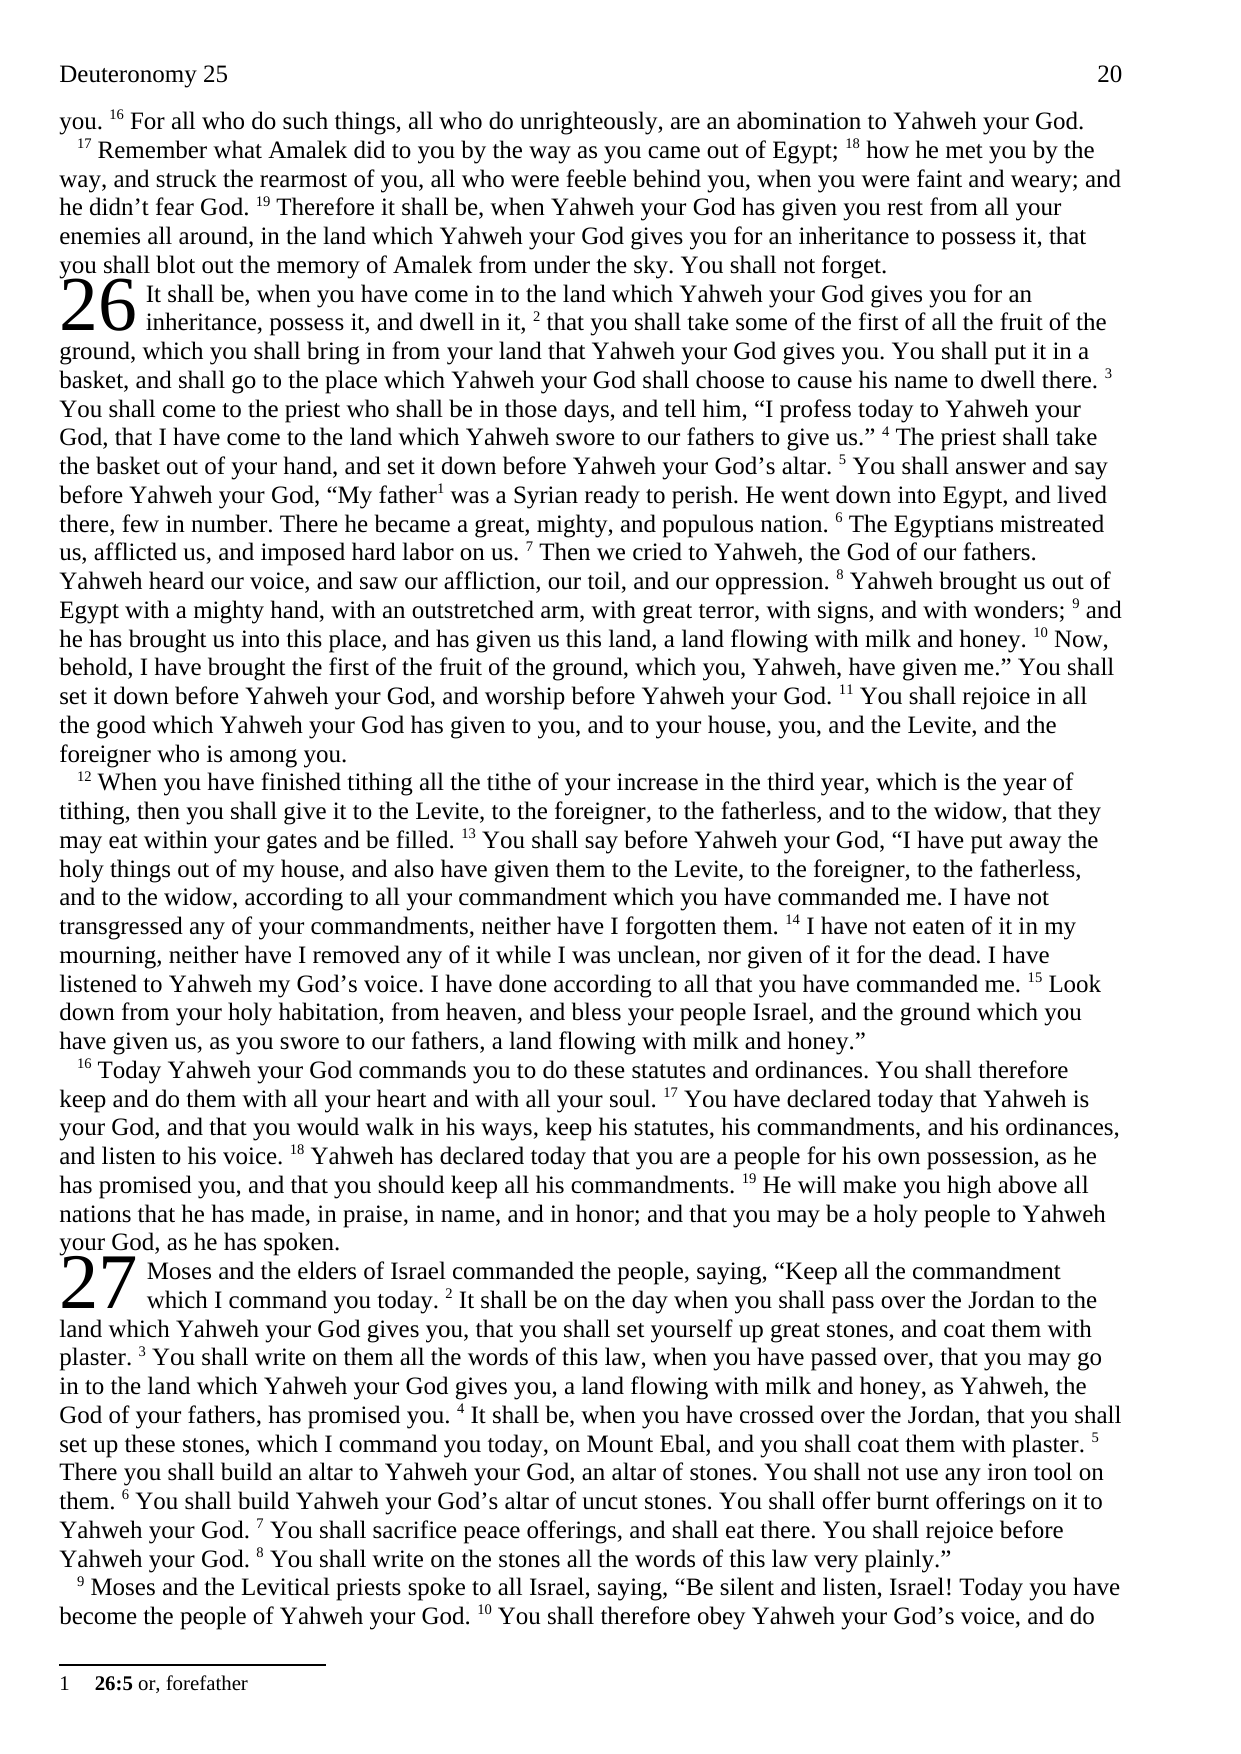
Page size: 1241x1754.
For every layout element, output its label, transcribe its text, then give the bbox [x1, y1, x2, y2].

text 16 Today Yahweh your God commands you to do these statutes and ordinances. You shall therefore keep and do them with all your heart and with all your soul. 17 You have declared today that Yahweh is your God, and that you would walk in his ways, keep his statutes, his commandments, and his ordinances, and listen to his voice. 18 Yahweh has declared today that you are a people for his own possession, as he has promised you, and that you should keep all his commandments. 19 He will make you high above all nations that he has made, in praise, in name, and in honor; and that you may be a holy people to Yahweh your God, as he has spoken. [59, 1055, 1122, 1256]
text 17 Remember what Amalek did to you by the way as you came out of Egypt; 18 how he met you by the way, and struck the rearmost of you, all who were feeble behind you, when you were faint and weary; and he didn’t fear God. 19 Therefore it shall be, when Yahweh your God has given you rest from all your enemies all around, in the land which Yahweh your God gives you for an inheritance to possess it, that you shall blot out the memory of Amalek from under the sky. You shall not forget. [59, 135, 1122, 279]
text 12 When you have finished tithing all the tithe of your increase in the third year, which is the year of tithing, then you shall give it to the Levite, to the foreigner, to the fatherless, and to the widow, that they may eat within your gates and be filled. 13 You shall say before Yahweh your God, “I have put away the holy things out of my house, and also have given them to the Levite, to the foreigner, to the fatherless, and to the widow, according to all your commandment which you have commanded me. I have not transgressed any of your commandments, neither have I forgotten them. 14 I have not eaten of it in my mourning, neither have I removed any of it while I was unclean, nor given of it for the dead. I have listened to Yahweh my God’s voice. I have done according to all that you have commanded me. 15 Look down from your holy habitation, from heaven, and bless your people Israel, and the ground which you have given us, as you swore to our fathers, a land flowing with milk and honey.” [59, 767, 1122, 1055]
text 26It shall be, when you have come in to the land which Yahweh your God gives you for an inheritance, possess it, and dwell in it, 2 that you shall take some of the first of all the fruit of the ground, which you shall bring in from your land that Yahweh your God gives you. You shall put it in a basket, and shall go to the place which Yahweh your God shall choose to cause his name to dwell there. 3 You shall come to the priest who shall be in those days, and tell him, “I profess today to Yahweh your God, that I have come to the land which Yahweh swore to our fathers to give us.” 4 The priest shall take the basket out of your hand, and set it down before Yahweh your God’s altar. 5 You shall answer and say before Yahweh your God, “My father was a Syrian ready to perish. He went down into Egypt, and lived there, few in number. There he became a great, mighty, and populous nation. 6 The Egyptians mistreated us, afflicted us, and imposed hard labor on us. 7 Then we cried to Yahweh, the God of our fathers. Yahweh heard our voice, and saw our affliction, our toil, and our oppression. 8 Yahweh brought us out of Egypt with a mighty hand, with an outstretched arm, with great terror, with signs, and with wonders; 9 and he has brought us into this place, and has given us this land, a land flowing with milk and honey. 10 Now, behold, I have brought the first of the fruit of the ground, which you, Yahweh, have given me.” You shall set it down before Yahweh your God, and worship before Yahweh your God. 11 You shall rejoice in all the good which Yahweh your God has given to you, and to your house, you, and the Levite, and the foreigner who is among you. [59, 279, 1122, 767]
text you. 16 For all who do such things, all who do unrighteously, are an abomination to Yahweh your God. [59, 106, 1122, 135]
text 27Moses and the elders of Israel commanded the people, saying, “Keep all the commandment which I command you today. 2 It shall be on the day when you shall pass over the Jordan to the land which Yahweh your God gives you, that you shall set yourself up great stones, and coat them with plaster. 3 You shall write on them all the words of this law, when you have passed over, that you may go in to the land which Yahweh your God gives you, a land flowing with milk and honey, as Yahweh, the God of your fathers, has promised you. 4 It shall be, when you have crossed over the Jordan, that you shall set up these stones, which I command you today, on Mount Ebal, and you shall coat them with plaster. 5 There you shall build an altar to Yahweh your God, an altar of stones. You shall not use any iron tool on them. 6 You shall build Yahweh your God’s altar of uncut stones. You shall offer burnt offerings on it to Yahweh your God. 7 You shall sacrifice peace offerings, and shall eat there. You shall rejoice before Yahweh your God. 8 You shall write on the stones all the words of this law very plainly.” [59, 1256, 1122, 1572]
text 26:5 or, forefather [59, 1671, 1122, 1695]
text 9 Moses and the Levitical priests spoke to all Israel, saying, “Be silent and listen, Israel! Today you have become the people of Yahweh your God. 10 You shall therefore obey Yahweh your God’s voice, and do [59, 1572, 1122, 1630]
